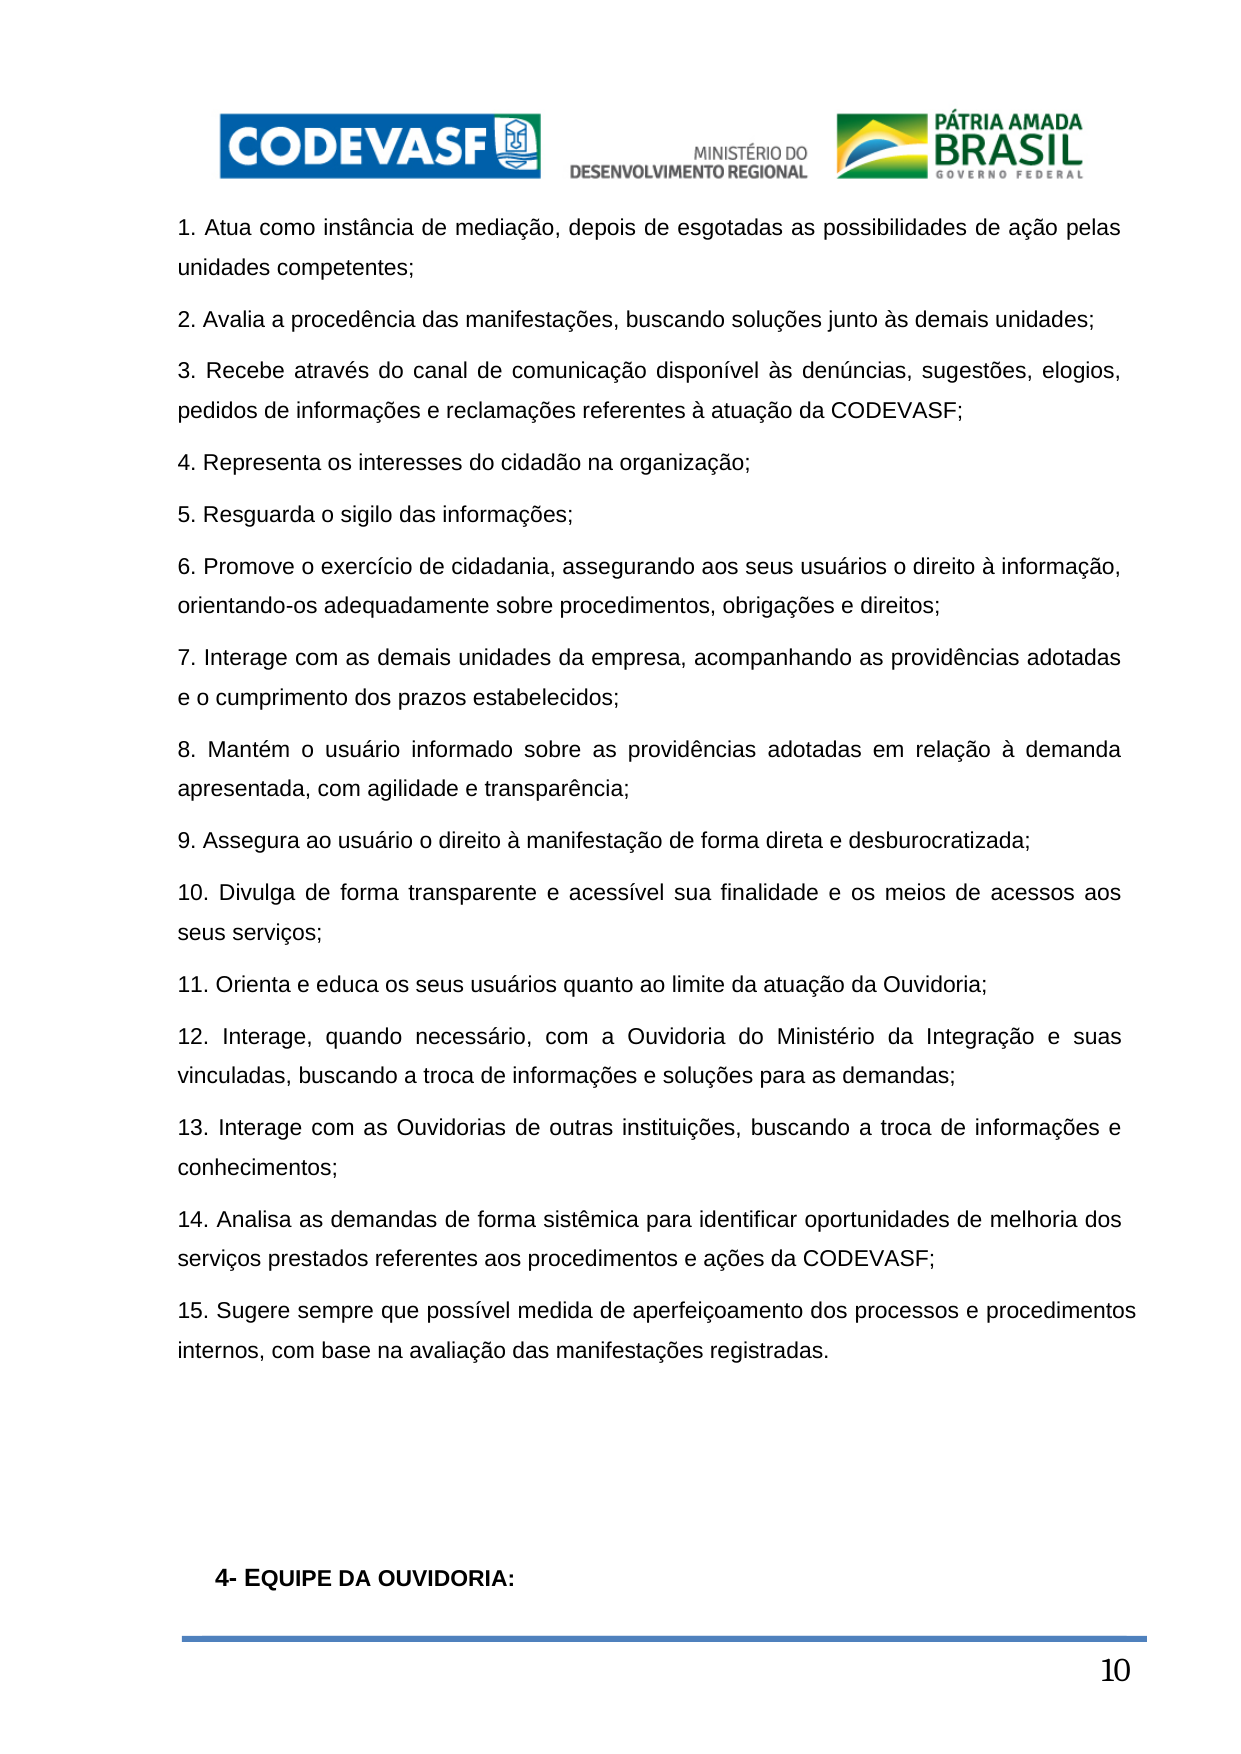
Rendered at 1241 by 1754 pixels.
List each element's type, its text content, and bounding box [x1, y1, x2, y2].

text 11. Orienta e educa os seus usuários quanto ao limite da atuação da Ouvidoria; [177, 971, 1122, 997]
text 4- EQUIPE DA OUVIDORIA: [215, 1563, 1122, 1591]
text 10. Divulga de forma transparente e acessível sua finalidade e os meios de acessos aos seus serviços; [177, 879, 1122, 945]
text 7. Interage com as demais unidades da empresa, acompanhando as providências adotadas e o cumprimento dos prazos estabelecidos; [177, 644, 1122, 710]
text 13. Interage com as Ouvidorias de outras instituições, buscando a troca de informações e conhecimentos; [177, 1114, 1122, 1180]
text 1. Atua como instância de mediação, depois de esgotadas as possibilidades de ação pelas unidades competentes; [177, 214, 1122, 280]
text 2. Avalia a procedência das manifestações, buscando soluções junto às demais unidades; [177, 306, 1122, 332]
text 3. Recebe através do canal de comunicação disponível às denúncias, sugestões, elogios, pedidos de informações e reclamações referentes à atuação da CODEVASF; [177, 357, 1122, 423]
text 6. Promove o exercício de cidadania, assegurando aos seus usuários o direito à informação, orientando-os adequadamente sobre procedimentos, obrigações e direitos; [177, 553, 1122, 619]
text 5. Resguarda o sigilo das informações; [177, 501, 1122, 527]
text 12. Interage, quando necessário, com a Ouvidoria do Ministério da Integração e suas vinculadas, buscando a troca de informações e soluções para as demandas; [177, 1023, 1122, 1088]
text 14. Analisa as demandas de forma sistêmica para identificar oportunidades de melhoria dos serviços prestados referentes aos procedimentos e ações da CODEVASF; [177, 1206, 1122, 1271]
text 8. Mantém o usuário informado sobre as providências adotadas em relação à demanda apresentada, com agilidade e transparência; [177, 736, 1122, 802]
text 15. Sugere sempre que possível medida de aperfeiçoamento dos processos e procedimentos internos, com base na avaliação das manifestações registradas. [177, 1297, 1137, 1363]
text 9. Assegura ao usuário o direito à manifestação de forma direta e desburocratizada; [177, 827, 1122, 854]
text 4. Representa os interesses do cidadão na organização; [177, 449, 1122, 475]
picture [177, 75, 1123, 214]
